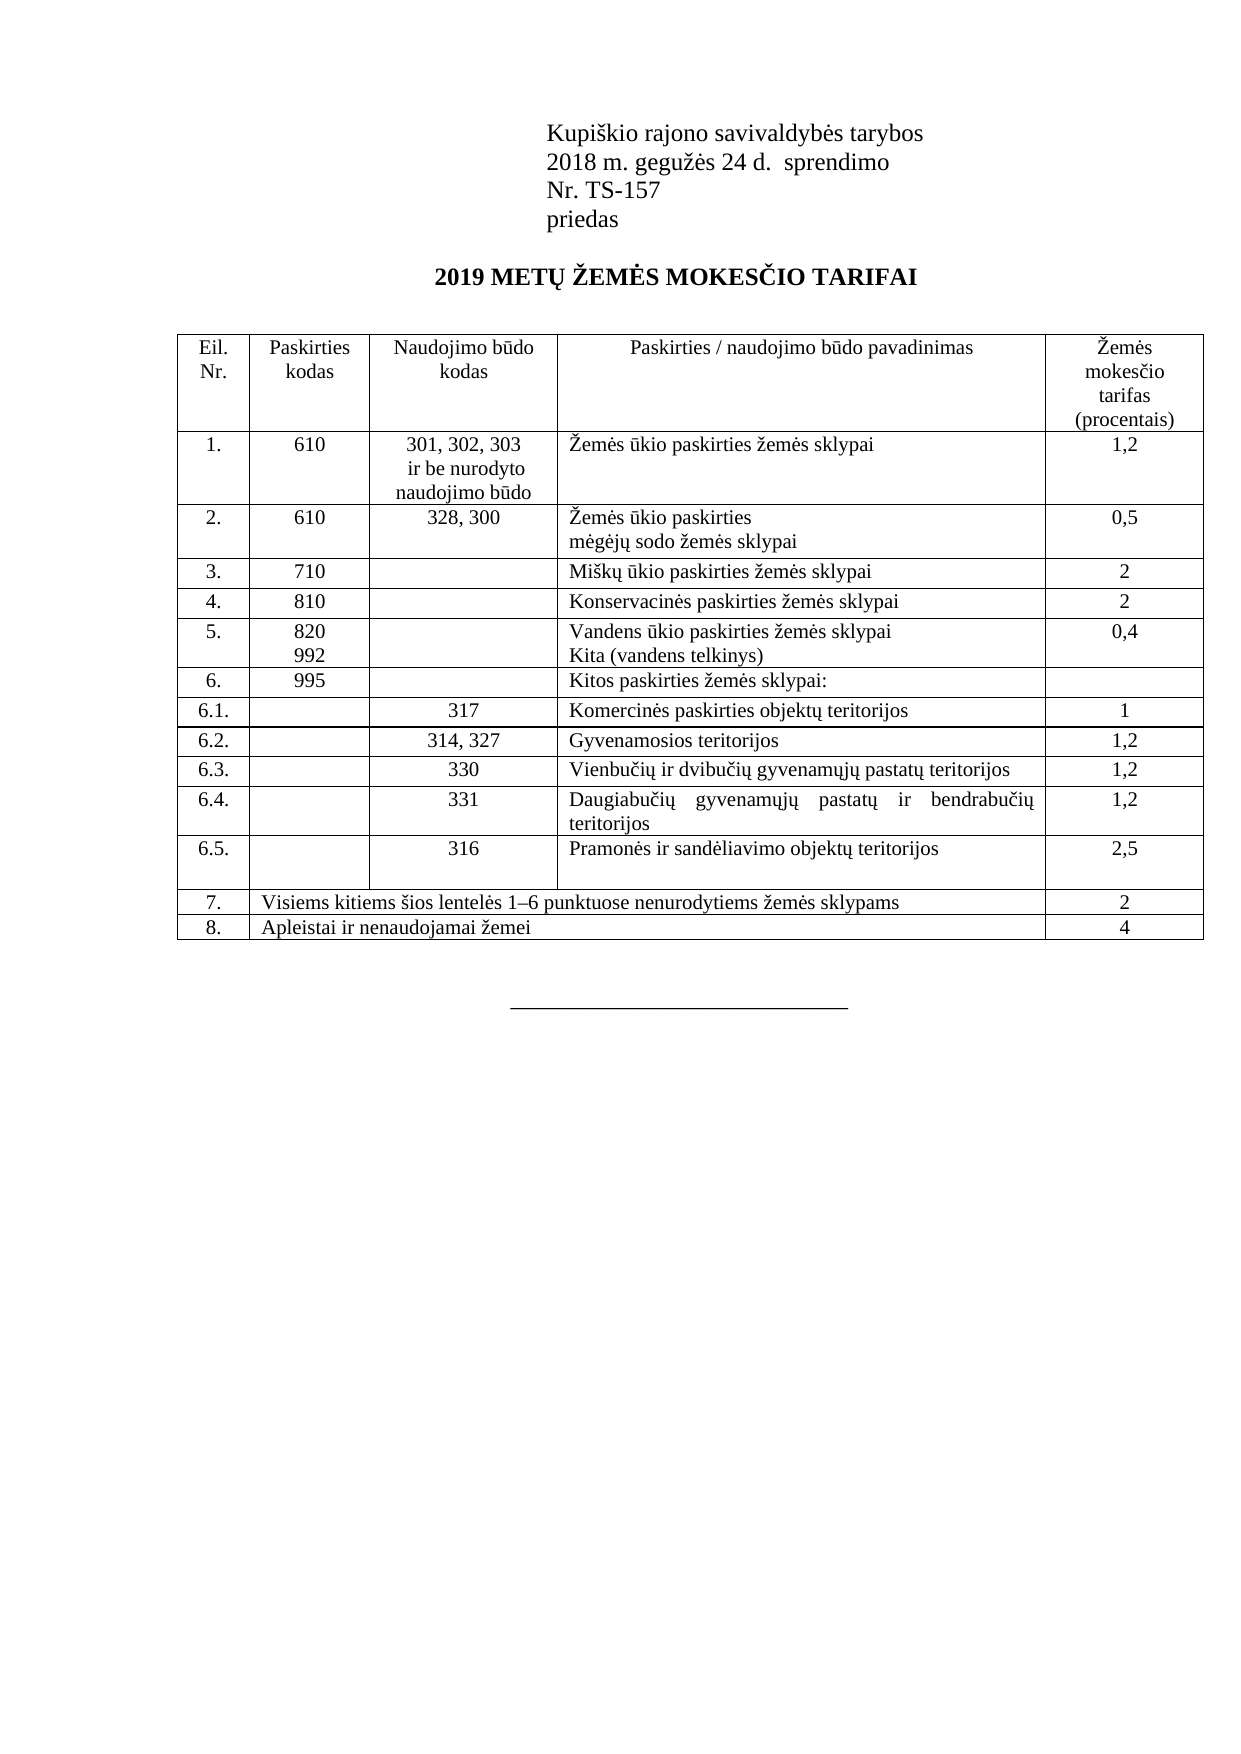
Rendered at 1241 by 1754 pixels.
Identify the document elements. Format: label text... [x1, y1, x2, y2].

table_cell 1. [178, 432, 249, 504]
table_cell 1,2 [1046, 787, 1203, 835]
table_cell 314, 327 [370, 728, 557, 756]
text ___________________________ [177, 983, 1181, 1012]
table_cell Komercinės paskirties objektų teritorijos [558, 698, 1045, 726]
table_cell 328, 300 [370, 505, 557, 558]
table_cell Apleistai ir nenaudojamai žemei [250, 915, 1045, 939]
table_cell 2,5 [1046, 836, 1203, 889]
table_header Eil. Nr. [178, 335, 249, 431]
table_cell 2 [1046, 559, 1203, 588]
table_cell [370, 668, 557, 697]
table_cell Daugiabučių gyvenamųjų pastatų ir bendrabučių teritorijos [558, 787, 1045, 835]
table_cell 0,4 [1046, 619, 1203, 667]
table_cell 316 [370, 836, 557, 889]
table_cell 330 [370, 757, 557, 786]
table_cell [250, 836, 369, 889]
text Kupiškio rajono savivaldybės tarybos [177, 118, 1181, 147]
table_cell 6.2. [178, 728, 249, 756]
table_cell [250, 728, 369, 756]
table_cell 1,2 [1046, 728, 1203, 756]
table_cell 3. [178, 559, 249, 588]
table_cell 317 [370, 698, 557, 726]
text 2018 m. gegužės 24 d. sprendimo [177, 147, 1181, 176]
table_cell 1,2 [1046, 432, 1203, 504]
text 2019 METŲ ŽEMĖS MOKESČIO TARIFAI [177, 262, 1181, 291]
table_cell 0,5 [1046, 505, 1203, 558]
table_cell 820 992 [250, 619, 369, 667]
table_cell 610 [250, 432, 369, 504]
table_cell 4 [1046, 915, 1203, 939]
table_cell Konservacinės paskirties žemės sklypai [558, 589, 1045, 618]
table_cell 1,2 [1046, 757, 1203, 786]
table_cell 710 [250, 559, 369, 588]
table_cell 5. [178, 619, 249, 667]
table_cell [1046, 668, 1203, 697]
table_cell [250, 787, 369, 835]
table_cell [370, 559, 557, 588]
table_header Žemės mokesčio tarifas (procentais) [1046, 335, 1203, 431]
table_cell [250, 757, 369, 786]
table_cell 6. [178, 668, 249, 697]
table_cell Vandens ūkio paskirties žemės sklypai Kita (vandens telkinys) [558, 619, 1045, 667]
table_cell Miškų ūkio paskirties žemės sklypai [558, 559, 1045, 588]
table_cell 331 [370, 787, 557, 835]
table_cell Visiems kitiems šios lentelės 1–6 punktuose nenurodytiems žemės sklypams [250, 890, 1045, 914]
table_cell Kitos paskirties žemės sklypai: [558, 668, 1045, 697]
table_cell 6.5. [178, 836, 249, 889]
table_cell Gyvenamosios teritorijos [558, 728, 1045, 756]
table_cell 8. [178, 915, 249, 939]
table_cell 2 [1046, 589, 1203, 618]
table_cell 2 [1046, 890, 1203, 914]
table_cell [370, 619, 557, 667]
table_cell Žemės ūkio paskirties mėgėjų sodo žemės sklypai [558, 505, 1045, 558]
table_header Naudojimo būdo kodas [370, 335, 557, 431]
table_cell 6.1. [178, 698, 249, 726]
table_cell [370, 589, 557, 618]
table_cell 301, 302, 303 ir be nurodyto naudojimo būdo [370, 432, 557, 504]
table_cell Pramonės ir sandėliavimo objektų teritorijos [558, 836, 1045, 889]
text Nr. TS-157 [177, 176, 1181, 204]
table_cell 6.4. [178, 787, 249, 835]
table_cell 610 [250, 505, 369, 558]
table_cell 1 [1046, 698, 1203, 726]
table_cell Vienbučių ir dvibučių gyvenamųjų pastatų teritorijos [558, 757, 1045, 786]
table_header Paskirties kodas [250, 335, 369, 431]
table_cell 7. [178, 890, 249, 914]
table_header Paskirties / naudojimo būdo pavadinimas [558, 335, 1045, 431]
table_cell 4. [178, 589, 249, 618]
table_cell 810 [250, 589, 369, 618]
text priedas [177, 204, 1181, 233]
table_cell 995 [250, 668, 369, 697]
table_cell [250, 698, 369, 726]
table_cell 6.3. [178, 757, 249, 786]
table_cell Žemės ūkio paskirties žemės sklypai [558, 432, 1045, 504]
table_cell 2. [178, 505, 249, 558]
